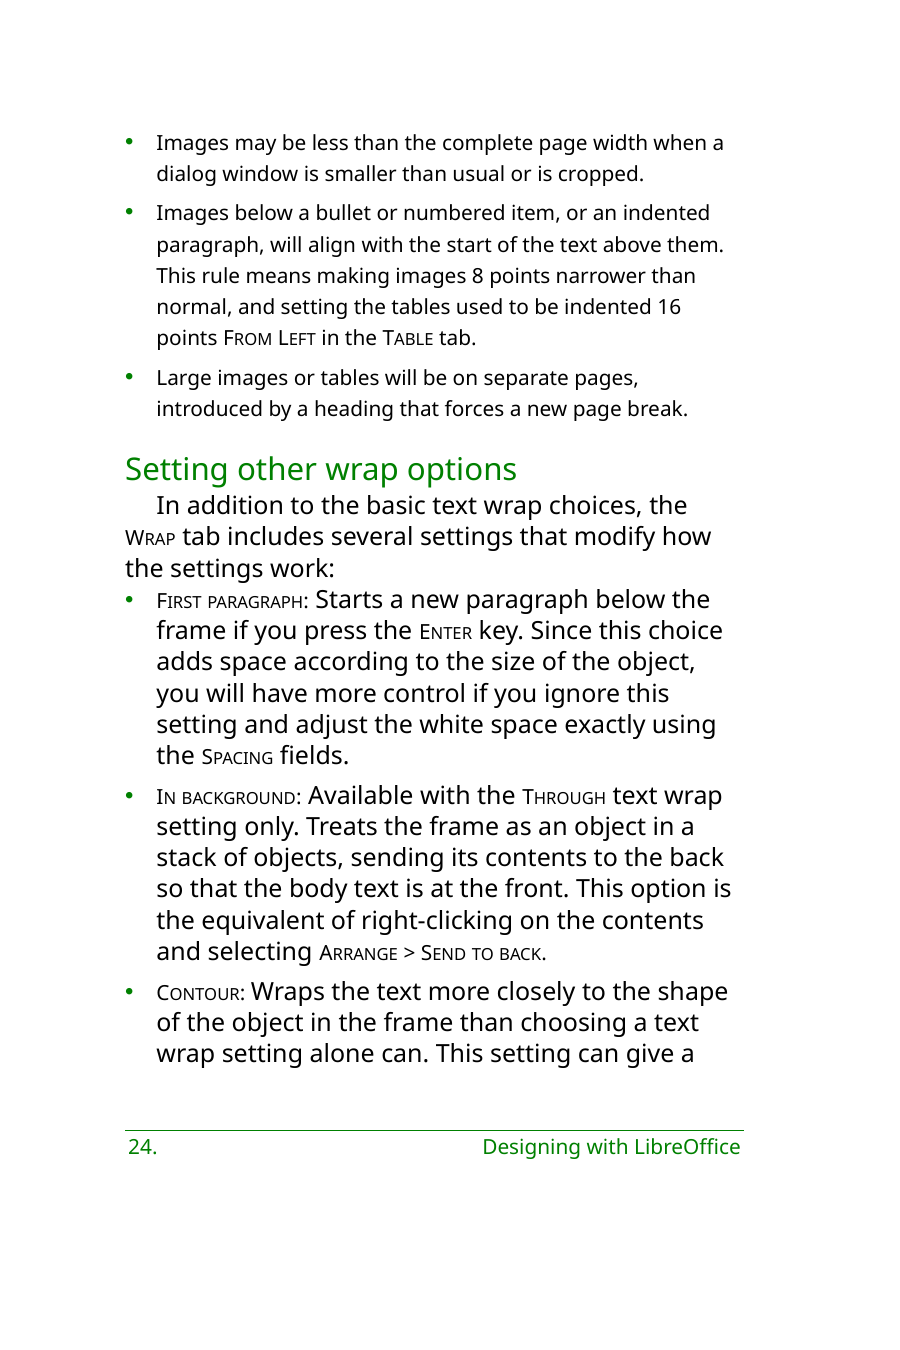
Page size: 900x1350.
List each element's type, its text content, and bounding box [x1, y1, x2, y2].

list Images may be less than the complete page width when a dialog window is smaller than usual or is cropped. [125, 125, 744, 187]
list Large images or tables will be on separate pages, introduced by a heading that forces a new page break. [125, 360, 744, 423]
list Contour: Wraps the text more closely to the shape of the object in the frame than choosing a text wrap setting alone can. This setting can give a [125, 975, 744, 1069]
list First paragraph: Starts a new paragraph below the frame if you press the Enter key. Since this choice adds space according to the size of the object, you will have more control if you ignore this setting and adjust the white space exactly using the Spacing fields. [125, 583, 744, 771]
text In addition to the basic text wrap choices, the Wrap tab includes several settings that modify how the settings work: [125, 489, 744, 583]
list Images below a bullet or numbered item, or an indented paragraph, will align with the start of the text above them. This rule means making images 8 points narrower than normal, and setting the tables used to be indented 16 points From Left in the Table tab. [125, 196, 744, 352]
list In background: Available with the Through text wrap setting only. Treats the frame as an object in a stack of objects, sending its contents to the back so that the body text is at the front. This option is the equivalent of right-clicking on the contents and selecting Arrange > Send to back. [125, 779, 744, 967]
subtitle Setting other wrap options [125, 447, 744, 489]
